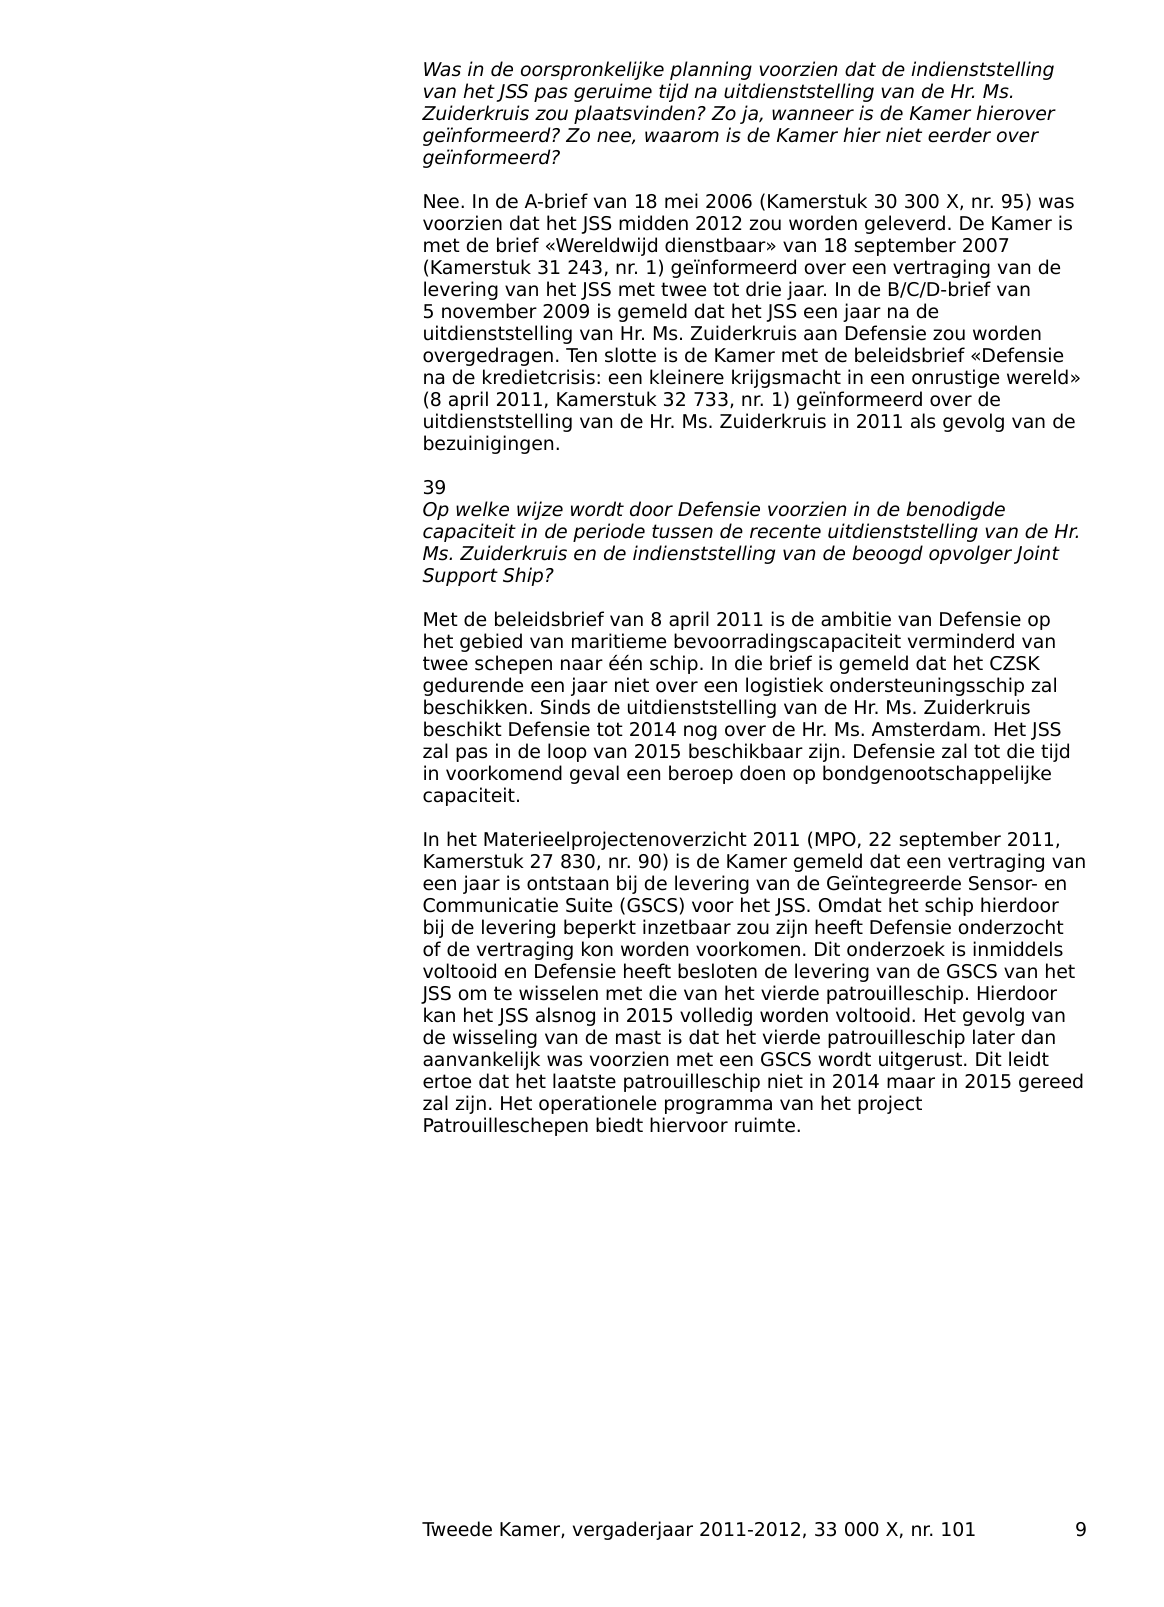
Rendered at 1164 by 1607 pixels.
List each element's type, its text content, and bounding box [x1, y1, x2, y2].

text Nee. In de A-brief van 18 mei 2006 (Kamerstuk 30 300 X, nr. 95) was voorzien dat het JSS midden 2012 zou worden geleverd. De Kamer is met de brief «Wereldwijd dienstbaar» van 18 september 2007 (Kamerstuk 31 243, nr. 1) geïnformeerd over een vertraging van de levering van het JSS met twee tot drie jaar. In de B/C/D-brief van 5 november 2009 is gemeld dat het JSS een jaar na de uitdienststelling van Hr. Ms. Zuiderkruis aan Defensie zou worden overgedragen. Ten slotte is de Kamer met de beleidsbrief «Defensie na de kredietcrisis: een kleinere krijgsmacht in een onrustige wereld» (8 april 2011, Kamerstuk 32 733, nr. 1) geïnformeerd over de uitdienststelling van de Hr. Ms. Zuiderkruis in 2011 als gevolg van de bezuinigingen. [422, 191, 1087, 455]
text Met de beleidsbrief van 8 april 2011 is de ambitie van Defensie op het gebied van maritieme bevoorradingscapaciteit verminderd van twee schepen naar één schip. In die brief is gemeld dat het CZSK gedurende een jaar niet over een logistiek ondersteuningsschip zal beschikken. Sinds de uitdienststelling van de Hr. Ms. Zuiderkruis beschikt Defensie tot 2014 nog over de Hr. Ms. Amsterdam. Het JSS zal pas in de loop van 2015 beschikbaar zijn. Defensie zal tot die tijd in voorkomend geval een beroep doen op bondgenootschappelijke capaciteit. [422, 609, 1087, 807]
text Op welke wijze wordt door Defensie voorzien in de benodigde capaciteit in de periode tussen de recente uitdienststelling van de Hr. Ms. Zuiderkruis en de indienststelling van de beoogd opvolger Joint Support Ship? [422, 499, 1087, 587]
text In het Materieelprojectenoverzicht 2011 (MPO, 22 september 2011, Kamerstuk 27 830, nr. 90) is de Kamer gemeld dat een vertraging van een jaar is ontstaan bij de levering van de Geïntegreerde Sensor- en Communicatie Suite (GSCS) voor het JSS. Omdat het schip hierdoor bij de levering beperkt inzetbaar zou zijn heeft Defensie onderzocht of de vertraging kon worden voorkomen. Dit onderzoek is inmiddels voltooid en Defensie heeft besloten de levering van de GSCS van het JSS om te wisselen met die van het vierde patrouilleschip. Hierdoor kan het JSS alsnog in 2015 volledig worden voltooid. Het gevolg van de wisseling van de mast is dat het vierde patrouilleschip later dan aanvankelijk was voorzien met een GSCS wordt uitgerust. Dit leidt ertoe dat het laatste patrouilleschip niet in 2014 maar in 2015 gereed zal zijn. Het operationele programma van het project Patrouilleschepen biedt hiervoor ruimte. [422, 829, 1087, 1137]
text Was in de oorspronkelijke planning voorzien dat de indienststelling van het JSS pas geruime tijd na uitdienststelling van de Hr. Ms. Zuiderkruis zou plaatsvinden? Zo ja, wanneer is de Kamer hierover geïnformeerd? Zo nee, waarom is de Kamer hier niet eerder over geïnformeerd? [422, 59, 1087, 169]
text 39 [422, 477, 1087, 499]
